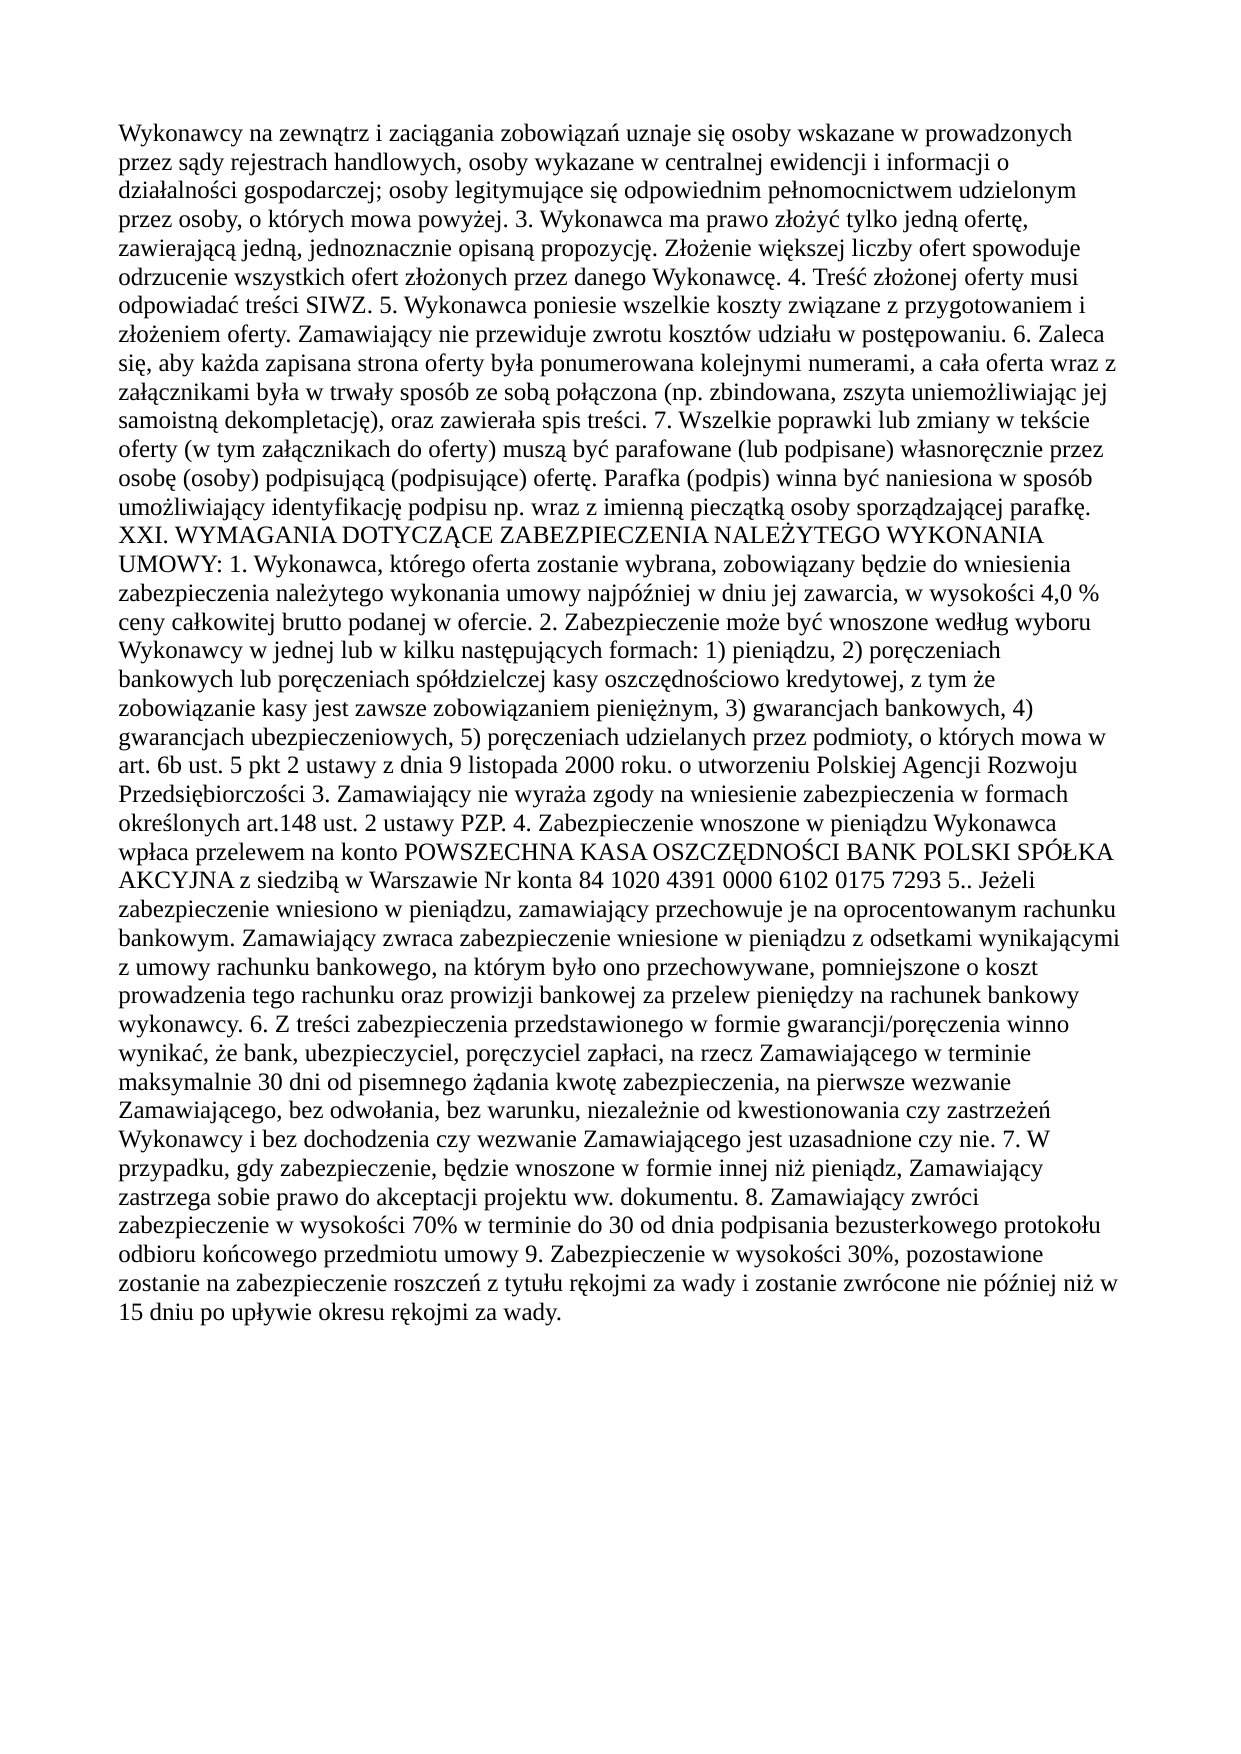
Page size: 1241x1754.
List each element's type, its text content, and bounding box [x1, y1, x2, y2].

text Wykonawcy na zewnątrz i zaciągania zobowiązań uznaje się osoby wskazane w prowadzonych przez sądy rejestrach handlowych, osoby wykazane w centralnej ewidencji i informacji o działalności gospodarczej; osoby legitymujące się odpowiednim pełnomocnictwem udzielonym przez osoby, o których mowa powyżej. 3. Wykonawca ma prawo złożyć tylko jedną ofertę, zawierającą jedną, jednoznacznie opisaną propozycję. Złożenie większej liczby ofert spowoduje odrzucenie wszystkich ofert złożonych przez danego Wykonawcę. 4. Treść złożonej oferty musi odpowiadać treści SIWZ. 5. Wykonawca poniesie wszelkie koszty związane z przygotowaniem i złożeniem oferty. Zamawiający nie przewiduje zwrotu kosztów udziału w postępowaniu. 6. Zaleca się, aby każda zapisana strona oferty była ponumerowana kolejnymi numerami, a cała oferta wraz z załącznikami była w trwały sposób ze sobą połączona (np. zbindowana, zszyta uniemożliwiając jej samoistną dekompletację), oraz zawierała spis treści. 7. Wszelkie poprawki lub zmiany w tekście oferty (w tym załącznikach do oferty) muszą być parafowane (lub podpisane) własnoręcznie przez osobę (osoby) podpisującą (podpisujące) ofertę. Parafka (podpis) winna być naniesiona w sposób umożliwiający identyfikację podpisu np. wraz z imienną pieczątką osoby sporządzającej parafkę. XXI. WYMAGANIA DOTYCZĄCE ZABEZPIECZENIA NALEŻYTEGO WYKONANIA UMOWY: 1. Wykonawca, którego oferta zostanie wybrana, zobowiązany będzie do wniesienia zabezpieczenia należytego wykonania umowy najpóźniej w dniu jej zawarcia, w wysokości 4,0 % ceny całkowitej brutto podanej w ofercie. 2. Zabezpieczenie może być wnoszone według wyboru Wykonawcy w jednej lub w kilku następujących formach: 1) pieniądzu, 2) poręczeniach bankowych lub poręczeniach spółdzielczej kasy oszczędnościowo kredytowej, z tym że zobowiązanie kasy jest zawsze zobowiązaniem pieniężnym, 3) gwarancjach bankowych, 4) gwarancjach ubezpieczeniowych, 5) poręczeniach udzielanych przez podmioty, o których mowa w art. 6b ust. 5 pkt 2 ustawy z dnia 9 listopada 2000 roku. o utworzeniu Polskiej Agencji Rozwoju Przedsiębiorczości 3. Zamawiający nie wyraża zgody na wniesienie zabezpieczenia w formach określonych art.148 ust. 2 ustawy PZP. 4. Zabezpieczenie wnoszone w pieniądzu Wykonawca wpłaca przelewem na konto POWSZECHNA KASA OSZCZĘDNOŚCI BANK POLSKI SPÓŁKA AKCYJNA z siedzibą w Warszawie Nr konta 84 1020 4391 0000 6102 0175 7293 5.. Jeżeli zabezpieczenie wniesiono w pieniądzu, zamawiający przechowuje je na oprocentowanym rachunku bankowym. Zamawiający zwraca zabezpieczenie wniesione w pieniądzu z odsetkami wynikającymi z umowy rachunku bankowego, na którym było ono przechowywane, pomniejszone o koszt prowadzenia tego rachunku oraz prowizji bankowej za przelew pieniędzy na rachunek bankowy wykonawcy. 6. Z treści zabezpieczenia przedstawionego w formie gwarancji/poręczenia winno wynikać, że bank, ubezpieczyciel, poręczyciel zapłaci, na rzecz Zamawiającego w terminie maksymalnie 30 dni od pisemnego żądania kwotę zabezpieczenia, na pierwsze wezwanie Zamawiającego, bez odwołania, bez warunku, niezależnie od kwestionowania czy zastrzeżeń Wykonawcy i bez dochodzenia czy wezwanie Zamawiającego jest uzasadnione czy nie. 7. W przypadku, gdy zabezpieczenie, będzie wnoszone w formie innej niż pieniądz, Zamawiający zastrzega sobie prawo do akceptacji projektu ww. dokumentu. 8. Zamawiający zwróci zabezpieczenie w wysokości 70% w terminie do 30 od dnia podpisania bezusterkowego protokołu odbioru końcowego przedmiotu umowy 9. Zabezpieczenie w wysokości 30%, pozostawione zostanie na zabezpieczenie roszczeń z tytułu rękojmi za wady i zostanie zwrócone nie później niż w 15 dniu po upływie okresu rękojmi za wady. [118, 118, 1122, 1326]
